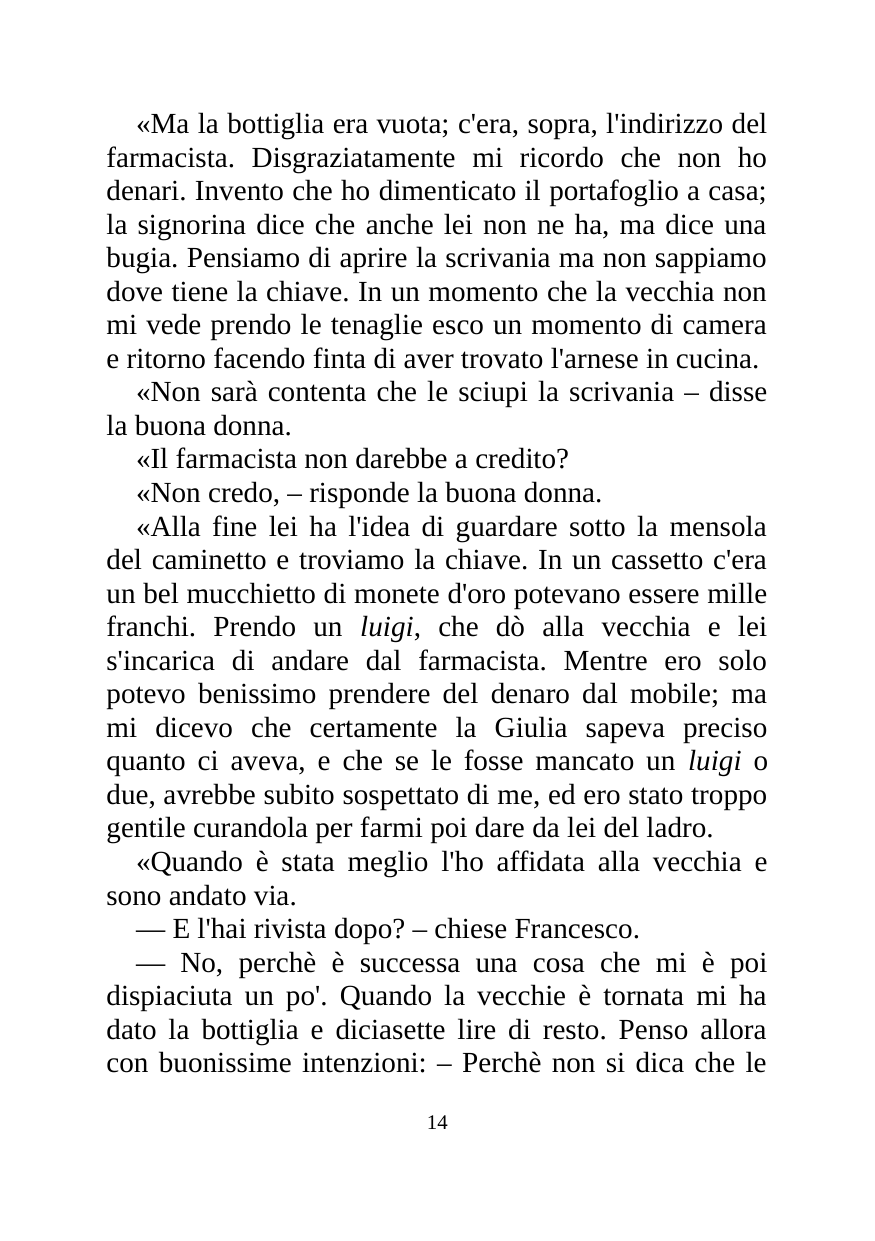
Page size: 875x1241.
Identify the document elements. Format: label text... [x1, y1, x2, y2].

text «Non sarà contenta che le sciupi la scrivania – disse la buona donna. [106, 374, 768, 442]
text «Alla fine lei ha l'idea di guardare sotto la mensola del caminetto e troviamo la chiave. In un cassetto c'era un bel mucchietto di monete d'oro potevano essere mille franchi. Prendo un luigi, che dò alla vecchia e lei s'incarica di andare dal farmacista. Mentre ero solo potevo benissimo prendere del denaro dal mobile; ma mi dicevo che certamente la Giulia sapeva preciso quanto ci aveva, e che se le fosse mancato un luigi o due, avrebbe subito sospettato di me, ed ero stato troppo gentile curandola per farmi poi dare da lei del ladro. [106, 509, 768, 844]
text — E l'hai rivista dopo? – chiese Francesco. [106, 911, 768, 945]
text «Non credo, – risponde la buona donna. [106, 475, 768, 509]
text «Quando è stata meglio l'ho affidata alla vecchia e sono andato via. [106, 844, 768, 911]
text «Ma la bottiglia era vuota; c'era, sopra, l'indirizzo del farmacista. Disgraziatamente mi ricordo che non ho denari. Invento che ho dimenticato il portafoglio a casa; la signorina dice che anche lei non ne ha, ma dice una bugia. Pensiamo di aprire la scrivania ma non sappiamo dove tiene la chiave. In un momento che la vecchia non mi vede prendo le tenaglie esco un momento di camera e ritorno facendo finta di aver trovato l'arnese in cucina. [106, 106, 768, 374]
text «Il farmacista non darebbe a credito? [106, 442, 768, 475]
text — No, perchè è successa una cosa che mi è poi dispiaciuta un po'. Quando la vecchie è tornata mi ha dato la bottiglia e diciasette lire di resto. Penso allora con buonissime intenzioni: – Perchè non si dica che le [106, 945, 768, 1079]
